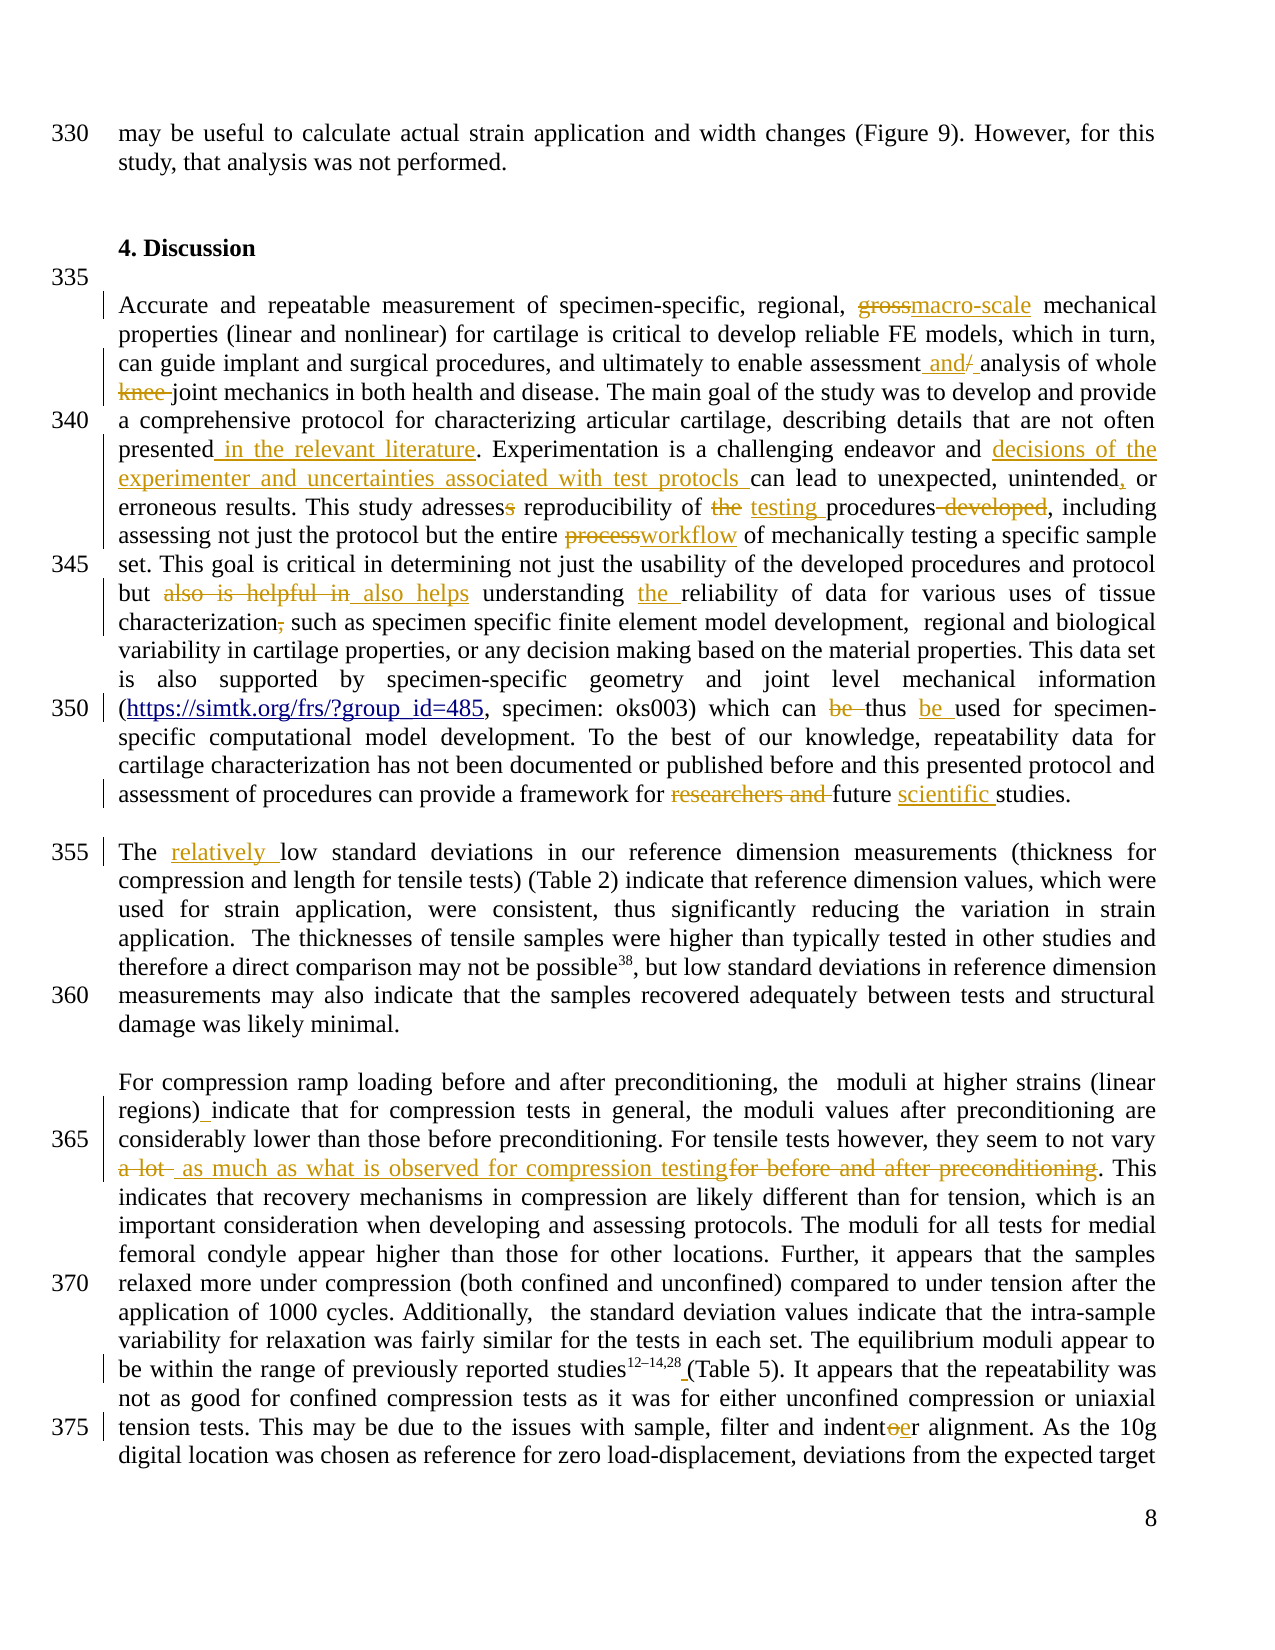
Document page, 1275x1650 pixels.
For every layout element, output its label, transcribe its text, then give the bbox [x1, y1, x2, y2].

text may be useful to calculate actual strain application and width changes (Figure 9). However, for this study, that analysis was not performed. [118, 118, 1157, 176]
text 4. Discussion [118, 233, 1157, 262]
text For compression ramp loading before and after preconditioning, the moduli at higher strains (linear regions) indicate that for compression tests in general, the moduli values after preconditioning are considerably lower than those before preconditioning. For tensile tests however, they seem to not vary as much as what is observed for compression testing. This indicates that recovery mechanisms in compression are likely different than for tension, which is an important consideration when developing and assessing protocols. The moduli for all tests for medial femoral condyle appear higher than those for other locations. Further, it appears that the samples relaxed more under compression (both confined and unconfined) compared to under tension after the application of 1000 cycles. Additionally, the standard deviation values indicate that the intra-sample variability for relaxation was fairly similar for the tests in each set. The equilibrium moduli appear to be within the range of previously reported studies12–14,28 (Table 5). It appears that the repeatability was not as good for confined compression tests as it was for either unconfined compression or uniaxial tension tests. This may be due to the issues with sample, filter and indenter alignment. As the 10g digital location was chosen as reference for zero load-displacement, deviations from the expected target strains were also calculated. The highest deviation from target strain appears to be for trochlear groove under unconfined compression. [118, 1067, 1157, 1469]
text Accurate and repeatable measurement of specimen-specific, regional, macro-scale mechanical properties (linear and nonlinear) for cartilage is critical to develop reliable FE models, which in turn, can guide implant and surgical procedures, and ultimately to enable assessment and analysis of whole joint mechanics in both health and disease. The main goal of the study was to develop and provide a comprehensive protocol for characterizing articular cartilage, describing details that are not often presented in the relevant literature. Experimentation is a challenging endeavor and decisions of the experimenter and uncertainties associated with test protocls can lead to unexpected, unintended, or erroneous results. This study adresses reproducibility of testing procedures, including assessing not just the protocol but the entire workflow of mechanically testing a specific sample set. This goal is critical in determining not just the usability of the developed procedures and protocol but also helps understanding the reliability of data for various uses of tissue characterization such as specimen specific finite element model development, regional and biological variability in cartilage properties, or any decision making based on the material properties. This data set is also supported by specimen-specific geometry and joint level mechanical information (https://simtk.org/frs/?group_id=485, specimen: oks003) which can thus be used for specimen-specific computational model development. To the best of our knowledge, repeatability data for cartilage characterization has not been documented or published before and this presented protocol and assessment of procedures can provide a framework for future scientific studies. [118, 291, 1157, 808]
text The relatively low standard deviations in our reference dimension measurements (thickness for compression and length for tensile tests) (Table 2) indicate that reference dimension values, which were used for strain application, were consistent, thus significantly reducing the variation in strain application. The thicknesses of tensile samples were higher than typically tested in other studies and therefore a direct comparison may not be possible38, but low standard deviations in reference dimension measurements may also indicate that the samples recovered adequately between tests and structural damage was likely minimal. [118, 837, 1157, 1038]
